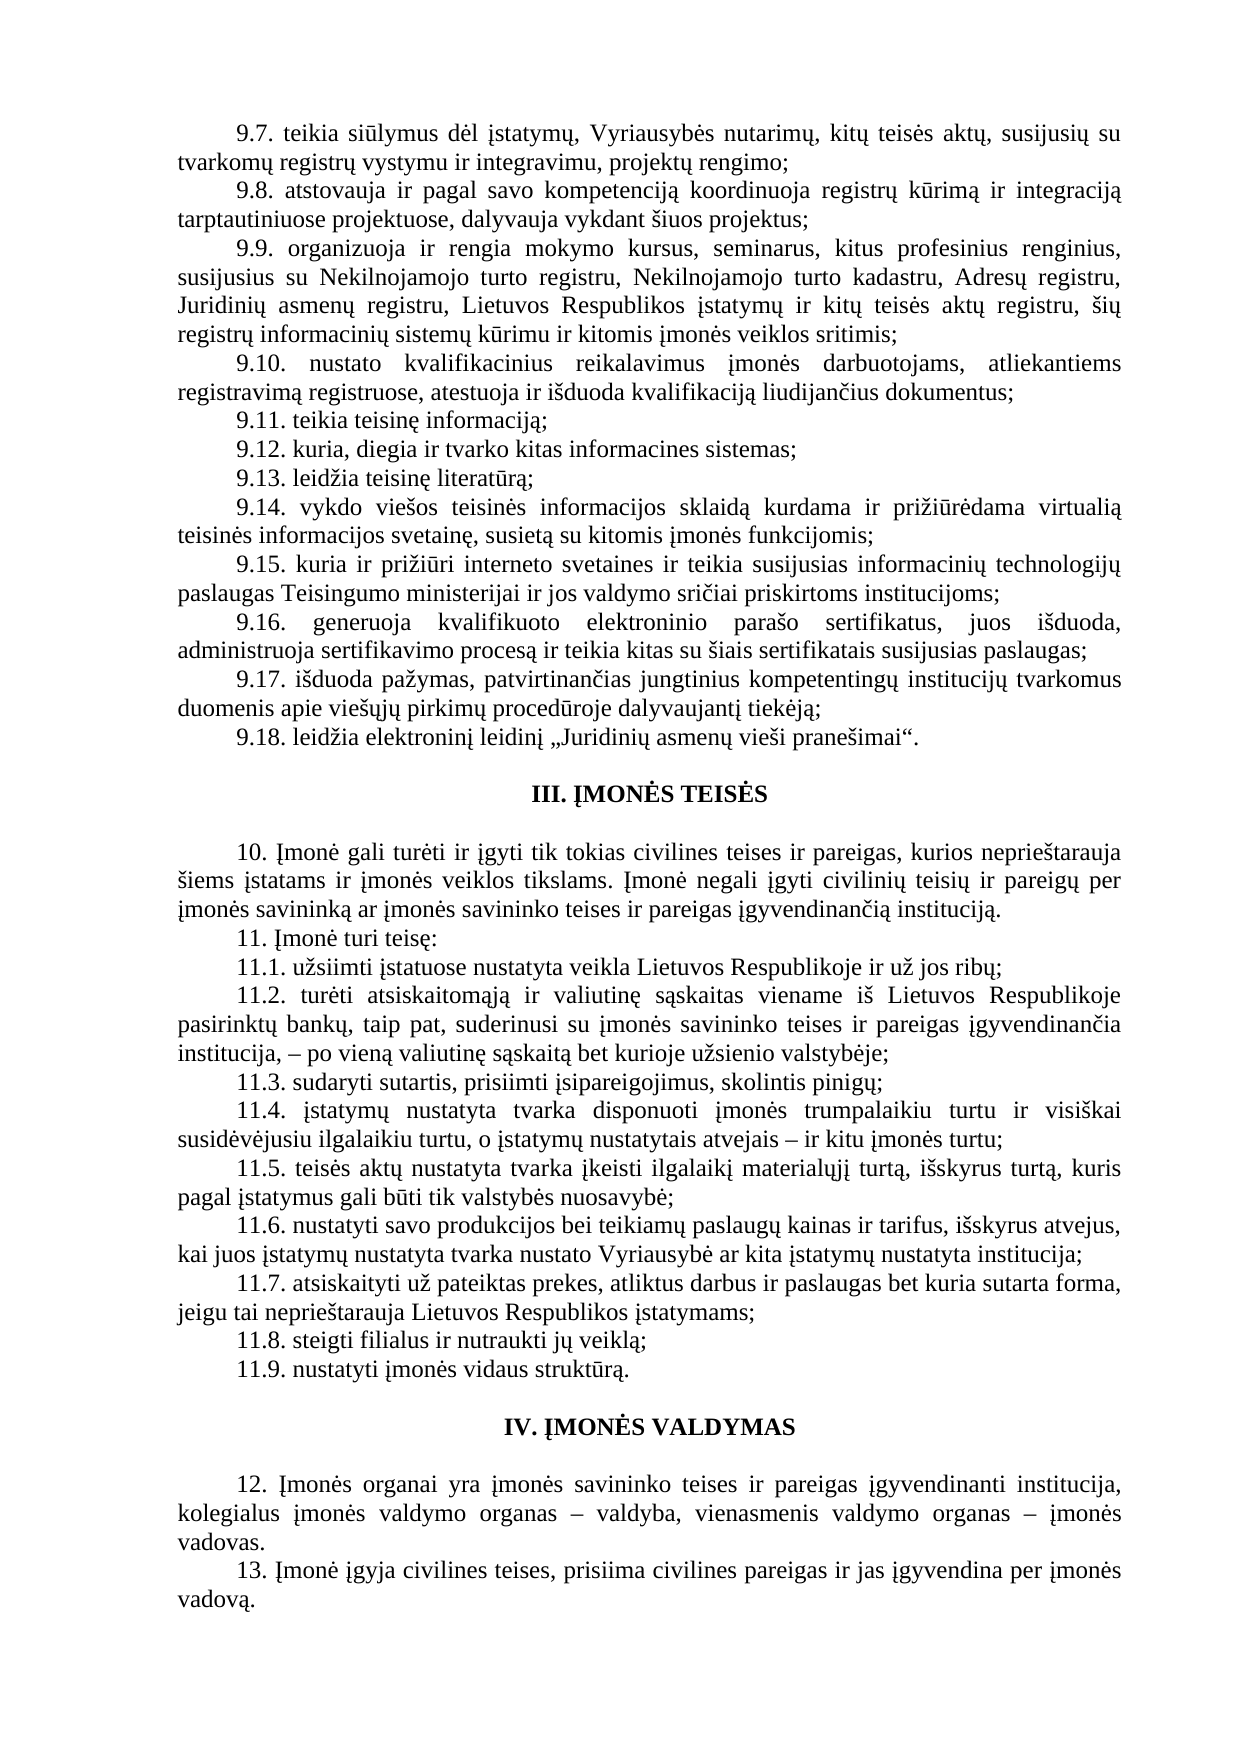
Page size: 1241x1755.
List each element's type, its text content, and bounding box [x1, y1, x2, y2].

text 11.1. užsiimti įstatuose nustatyta veikla Lietuvos Respublikoje ir už jos ribų; [177, 952, 1122, 981]
text 12. Įmonės organai yra įmonės savininko teises ir pareigas įgyvendinanti institucija, kolegialus įmonės valdymo organas – valdyba, vienasmenis valdymo organas – įmonės vadovas. [177, 1469, 1122, 1556]
text IV. ĮMONĖS VALDYMAS [177, 1412, 1122, 1441]
text 9.13. leidžia teisinę literatūrą; [177, 463, 1122, 492]
text 10. Įmonė gali turėti ir įgyti tik tokias civilines teises ir pareigas, kurios neprieštarauja šiems įstatams ir įmonės veiklos tikslams. Įmonė negali įgyti civilinių teisių ir pareigų per įmonės savininką ar įmonės savininko teises ir pareigas įgyvendinančią instituciją. [177, 837, 1122, 923]
text III. ĮMONĖS TEISĖS [177, 779, 1122, 808]
text 9.9. organizuoja ir rengia mokymo kursus, seminarus, kitus profesinius renginius, susijusius su Nekilnojamojo turto registru, Nekilnojamojo turto kadastru, Adresų registru, Juridinių asmenų registru, Lietuvos Respublikos įstatymų ir kitų teisės aktų registru, šių registrų informacinių sistemų kūrimu ir kitomis įmonės veiklos sritimis; [177, 233, 1122, 348]
text 9.14. vykdo viešos teisinės informacijos sklaidą kurdama ir prižiūrėdama virtualią teisinės informacijos svetainę, susietą su kitomis įmonės funkcijomis; [177, 492, 1122, 549]
text 9.16. generuoja kvalifikuoto elektroninio parašo sertifikatus, juos išduoda, administruoja sertifikavimo procesą ir teikia kitas su šiais sertifikatais susijusias paslaugas; [177, 607, 1122, 664]
text 9.15. kuria ir prižiūri interneto svetaines ir teikia susijusias informacinių technologijų paslaugas Teisingumo ministerijai ir jos valdymo sričiai priskirtoms institucijoms; [177, 549, 1122, 607]
text 9.12. kuria, diegia ir tvarko kitas informacines sistemas; [177, 434, 1122, 463]
text 11.2. turėti atsiskaitomąją ir valiutinę sąskaitas viename iš Lietuvos Respublikoje pasirinktų bankų, taip pat, suderinusi su įmonės savininko teises ir pareigas įgyvendinančia institucija, – po vieną valiutinę sąskaitą bet kurioje užsienio valstybėje; [177, 981, 1122, 1067]
text 11.6. nustatyti savo produkcijos bei teikiamų paslaugų kainas ir tarifus, išskyrus atvejus, kai juos įstatymų nustatyta tvarka nustato Vyriausybė ar kita įstatymų nustatyta institucija; [177, 1211, 1122, 1268]
text 11.4. įstatymų nustatyta tvarka disponuoti įmonės trumpalaikiu turtu ir visiškai susidėvėjusiu ilgalaikiu turtu, o įstatymų nustatytais atvejais – ir kitu įmonės turtu; [177, 1096, 1122, 1153]
text 13. Įmonė įgyja civilines teises, prisiima civilines pareigas ir jas įgyvendina per įmonės vadovą. [177, 1556, 1122, 1613]
text 11.5. teisės aktų nustatyta tvarka įkeisti ilgalaikį materialųjį turtą, išskyrus turtą, kuris pagal įstatymus gali būti tik valstybės nuosavybė; [177, 1153, 1122, 1211]
text 11.8. steigti filialus ir nutraukti jų veiklą; [177, 1326, 1122, 1354]
text 9.17. išduoda pažymas, patvirtinančias jungtinius kompetentingų institucijų tvarkomus duomenis apie viešųjų pirkimų procedūroje dalyvaujantį tiekėją; [177, 664, 1122, 722]
text 9.11. teikia teisinę informaciją; [177, 406, 1122, 434]
text 9.10. nustato kvalifikacinius reikalavimus įmonės darbuotojams, atliekantiems registravimą registruose, atestuoja ir išduoda kvalifikaciją liudijančius dokumentus; [177, 348, 1122, 406]
text 11. Įmonė turi teisę: [177, 923, 1122, 952]
text 11.3. sudaryti sutartis, prisiimti įsipareigojimus, skolintis pinigų; [177, 1067, 1122, 1096]
text 9.7. teikia siūlymus dėl įstatymų, Vyriausybės nutarimų, kitų teisės aktų, susijusių su tvarkomų registrų vystymu ir integravimu, projektų rengimo; [177, 118, 1122, 176]
text 9.18. leidžia elektroninį leidinį „Juridinių asmenų vieši pranešimai“. [177, 722, 1122, 751]
text 9.8. atstovauja ir pagal savo kompetenciją koordinuoja registrų kūrimą ir integraciją tarptautiniuose projektuose, dalyvauja vykdant šiuos projektus; [177, 176, 1122, 233]
text 11.7. atsiskaityti už pateiktas prekes, atliktus darbus ir paslaugas bet kuria sutarta forma, jeigu tai neprieštarauja Lietuvos Respublikos įstatymams; [177, 1268, 1122, 1326]
text 11.9. nustatyti įmonės vidaus struktūrą. [177, 1354, 1122, 1383]
